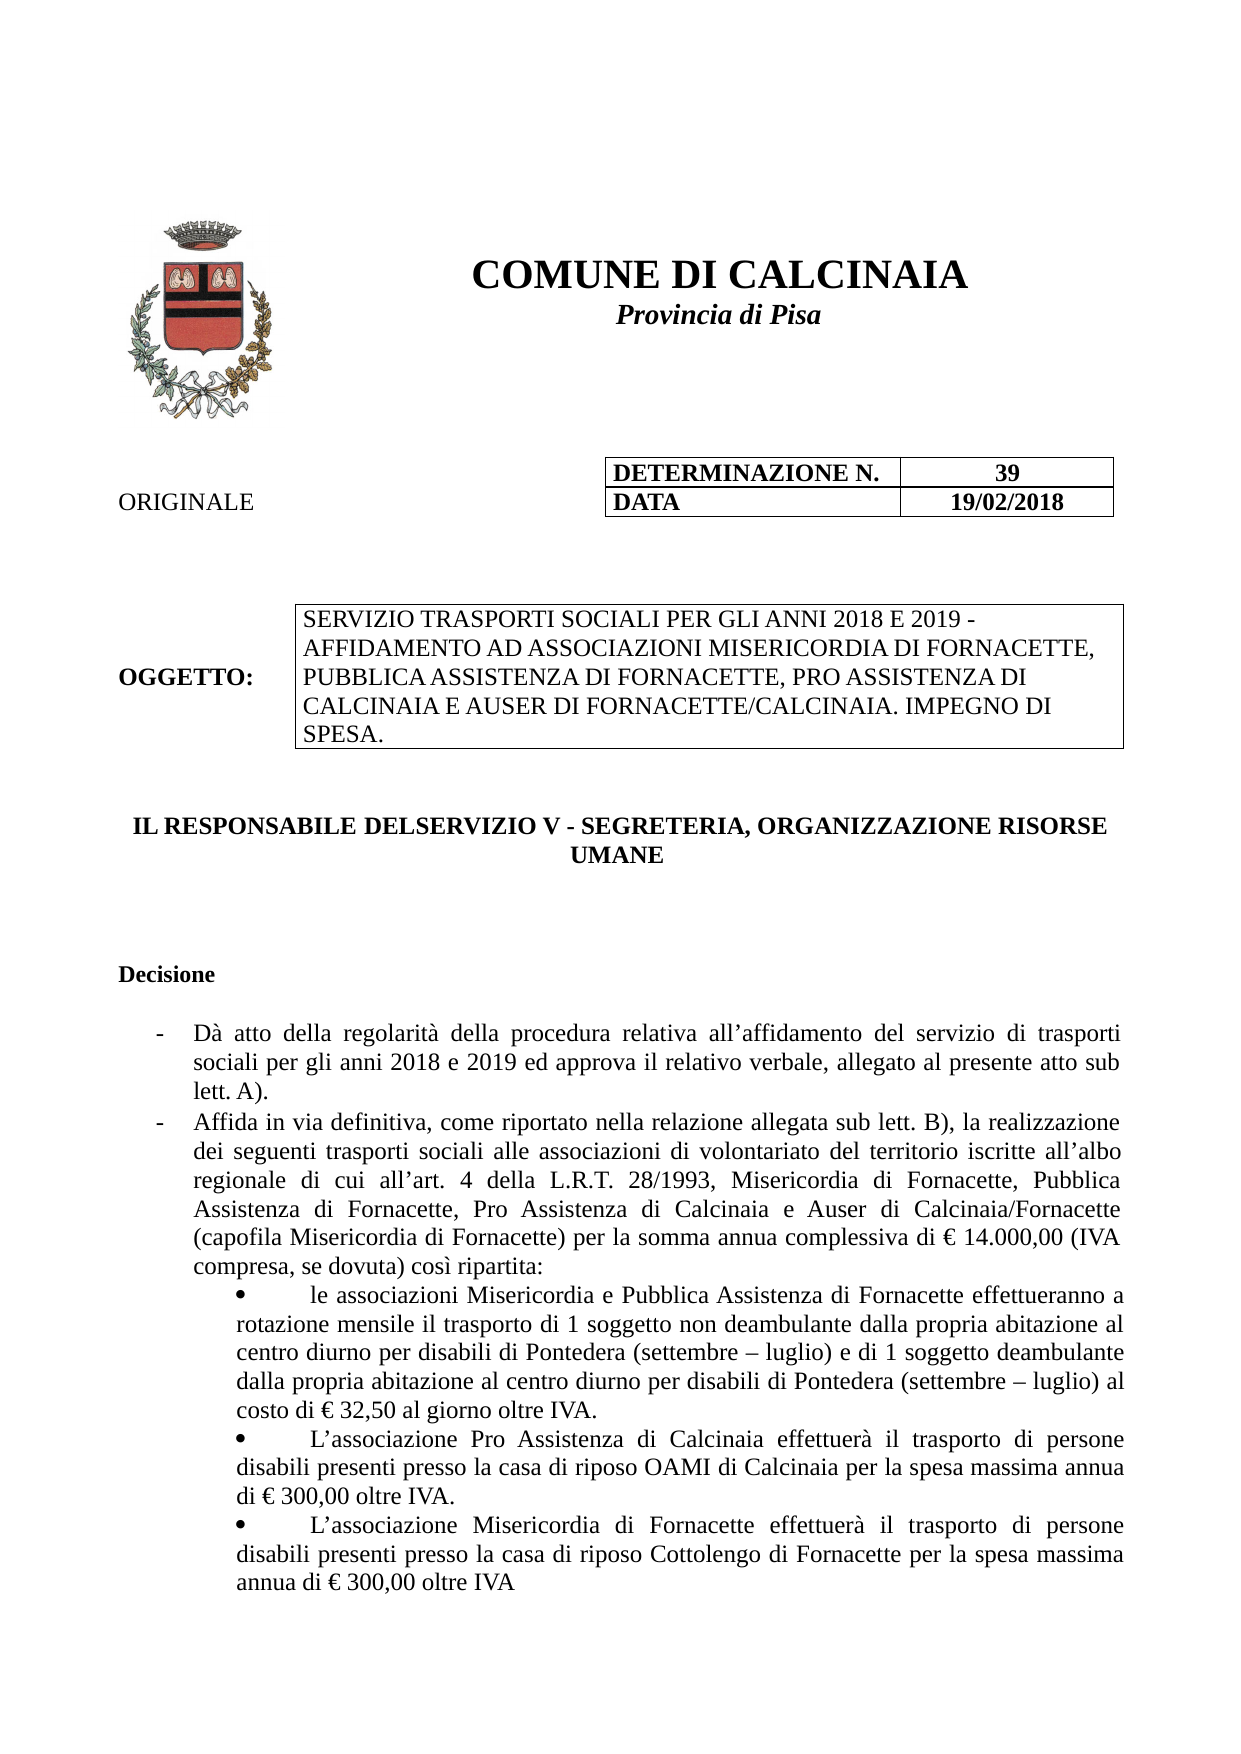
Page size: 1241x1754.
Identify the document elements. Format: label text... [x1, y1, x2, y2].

table_header DETERMINAZIONE N. [606, 458, 900, 486]
list L’associazione Pro Assistenza di Calcinaia effettuerà il trasporto di persone disabili presenti presso la casa di riposo OAMI di Calcinaia per la spesa massima annua di € 300,00 oltre IVA. [236, 1424, 1125, 1510]
list L’associazione Misericordia di Fornacette effettuerà il trasporto di persone disabili presenti presso la casa di riposo Cottolengo di Fornacette per la spesa massima annua di € 300,00 oltre IVA [236, 1510, 1125, 1596]
table_header [111, 211, 118, 428]
table_cell [345, 486, 605, 516]
list Dà atto della regolarità della procedura relativa all’affidamento del servizio di trasporti sociali per gli anni 2018 e 2019 ed approva il relativo verbale, allegato al presente atto sub lett. A). [156, 1018, 1122, 1104]
table_header [345, 457, 605, 486]
table_header [111, 457, 345, 486]
list Affida in via definitiva, come riportato nella relazione allegata sub lett. B), la realizzazione dei seguenti trasporti sociali alle associazioni di volontariato del territorio iscritte all’albo regionale di cui all’art. 4 della L.R.T. 28/1993, Misericordia di Fornacette, Pubblica Assistenza di Fornacette, Pro Assistenza di Calcinaia e Auser di Calcinaia/Fornacette (capofila Misericordia di Fornacette) per la somma annua complessiva di € 14.000,00 (IVA compresa, se dovuta) così ripartita: [156, 1107, 1122, 1280]
table_cell ORIGINALE [111, 486, 345, 516]
text IL RESPONSABILE DELSERVIZIO V - SEGRETERIA, ORGANIZZAZIONE RISORSE UMANE [118, 807, 1122, 869]
table_header SERVIZIO TRASPORTI SOCIALI PER GLI ANNI 2018 E 2019 - AFFIDAMENTO AD ASSOCIAZIONI MISERICORDIA DI FORNACETTE, PUBBLICA ASSISTENZA DI FORNACETTE, PRO ASSISTENZA DI CALCINAIA E AUSER DI FORNACETTE/CALCINAIA. IMPEGNO DI SPESA. [296, 605, 1123, 748]
table_cell 19/02/2018 [901, 488, 1113, 516]
table_header [286, 211, 310, 428]
table_header 39 [901, 458, 1113, 486]
table_header COMUNE DI CALCINAIA Provincia di Pisa [310, 211, 1129, 428]
table_header OGGETTO: [111, 604, 295, 748]
text Decisione [118, 931, 1122, 988]
table_cell DATA [606, 488, 900, 516]
list le associazioni Misericordia e Pubblica Assistenza di Fornacette effettueranno a rotazione mensile il trasporto di 1 soggetto non deambulante dalla propria abitazione al centro diurno per disabili di Pontedera (settembre – luglio) e di 1 soggetto deambulante dalla propria abitazione al centro diurno per disabili di Pontedera (settembre – luglio) al costo di € 32,50 al giorno oltre IVA. [236, 1280, 1125, 1424]
